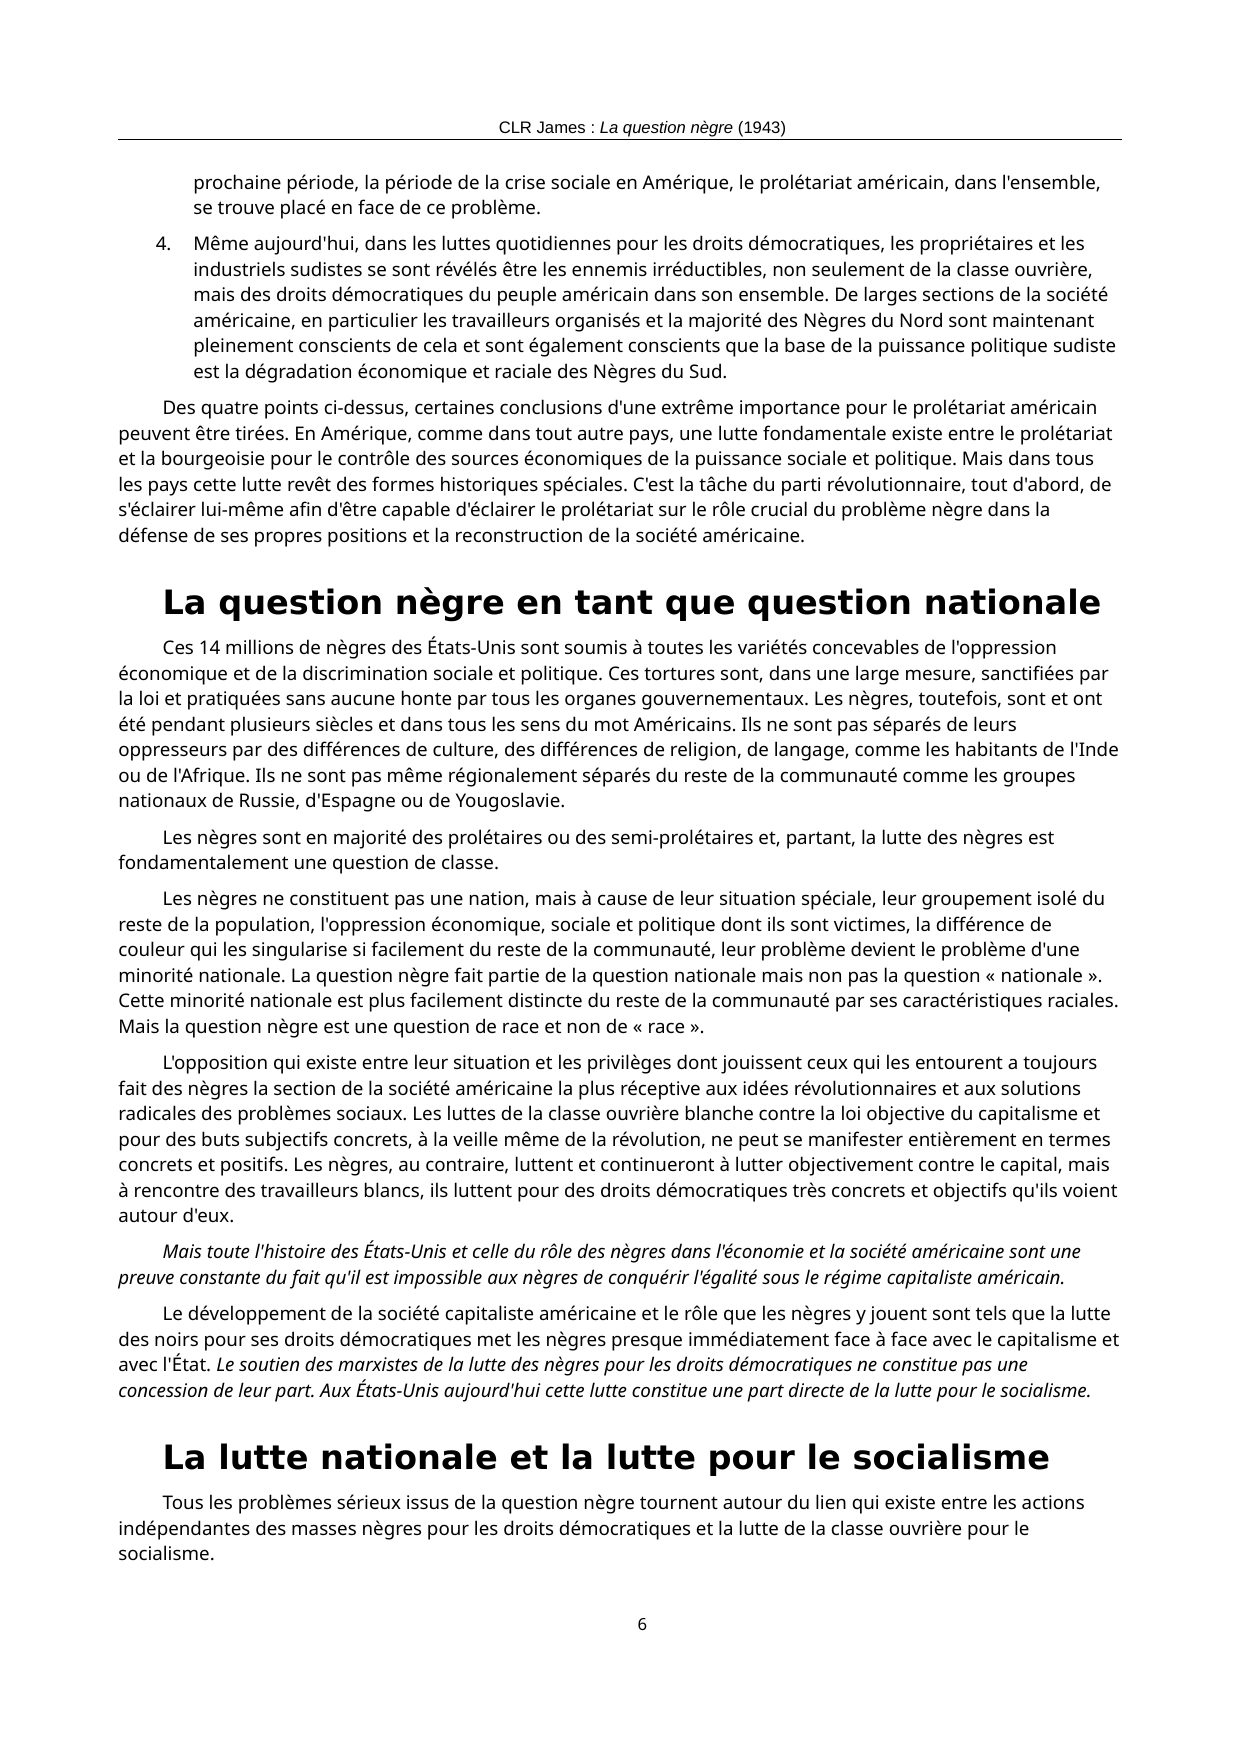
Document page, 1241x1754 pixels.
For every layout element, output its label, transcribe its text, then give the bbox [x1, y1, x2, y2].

text Ces 14 millions de nègres des États-Unis sont soumis à toutes les variétés concevables de l'oppression économique et de la discrimination sociale et politique. Ces tortures sont, dans une large mesure, sanctifiées par la loi et pratiquées sans aucune honte par tous les organes gouvernementaux. Les nègres, toutefois, sont et ont été pendant plusieurs siècles et dans tous les sens du mot Américains. Ils ne sont pas séparés de leurs oppresseurs par des différences de culture, des diffé­rences de religion, de langage, comme les habitants de l'Inde ou de l'Afrique. Ils ne sont pas même régionalement séparés du reste de la communauté comme les groupes nationaux de Russie, d'Espagne ou de Yougoslavie. [118, 635, 1122, 813]
text L'opposition qui existe entre leur situation et les privilèges dont jouissent ceux qui les entourent a toujours fait des nègres la section de la société américaine la plus réceptive aux idées révolutionnaires et aux solutions radicales des problèmes sociaux. Les luttes de la classe ouvrière blanche contre la loi objective du capitalisme et pour des buts subjectifs concrets, à la veille même de la révolution, ne peut se manifester entièrement en termes concrets et positifs. Les nègres, au contraire, luttent et continueront à lutter objectivement contre le capital, mais à rencontre des travailleurs blancs, ils luttent pour des droits démocratiques très concrets et objectifs qu'ils voient autour d'eux. [118, 1049, 1122, 1228]
text Les nègres sont en majorité des prolétaires ou des semi-prolétaires et, partant, la lutte des nègres est fondamentale­ment une question de classe. [118, 824, 1122, 875]
list Même aujourd'hui, dans les luttes quotidiennes pour les droits démocratiques, les propriétaires et les industriels sudistes se sont révélés être les ennemis irréductibles, non seulement de la classe ouvrière, mais des droits démocratiques du peuple américain dans son ensemble. De larges sections de la société américaine, en particulier les travailleurs organisés et la majorité des Nègres du Nord sont maintenant pleinement cons­cients de cela et sont également conscients que la base de la puissance politique sudiste est la dégradation économique et raciale des Nègres du Sud. [156, 231, 1122, 384]
list prochaine période, la période de la crise sociale en Amérique, le prolétariat amé­ricain, dans l'ensemble, se trouve placé en face de ce problème. [156, 169, 1122, 220]
text Des quatre points ci-dessus, certaines conclusions d'une extrême importance pour le prolétariat américain peuvent être tirées. En Amérique, comme dans tout autre pays, une lutte fondamentale existe entre le prolétariat et la bourgeoisie pour le contrôle des sources économiques de la puissance sociale et politique. Mais dans tous les pays cette lutte revêt des formes historiques spéciales. C'est la tâche du parti révo­lutionnaire, tout d'abord, de s'éclairer lui-même afin d'être capa­ble d'éclairer le prolétariat sur le rôle crucial du problème nègre dans la défense de ses propres positions et la reconstruc­tion de la société américaine. [118, 394, 1122, 547]
text Les nègres ne constituent pas une nation, mais à cause de leur situation spéciale, leur groupement isolé du reste de la population, l'oppression économique, sociale et politique dont ils sont victimes, la différence de couleur qui les singularise si facilement du reste de la communauté, leur problème devient le problème d'une minorité nationale. La question nègre fait partie de la question nationale mais non pas la question « nationale ». Cette minorité nationale est plus faci­lement distincte du reste de la communauté par ses caracté­ristiques raciales. Mais la question nègre est une question de race et non de « race ». [118, 886, 1122, 1039]
text Mais toute l'histoire des États-Unis et celle du rôle des nègres dans l'économie et la société américaine sont une preuve cons­tante du fait qu'il est impossible aux nègres de conquérir l'égalité sous le régime capita­liste américain. [118, 1239, 1122, 1290]
subtitle La question nègre en tant que question nationale [118, 583, 1122, 622]
text Le développement de la société capitaliste américaine et le rôle que les nègres y jouent sont tels que la lutte des noirs pour ses droits démocratiques met les nègres presque immé­diatement face à face avec le capitalisme et avec l'État. Le soutien des marxistes de la lutte des nègres pour les droits démocratiques ne constitue pas une concession de leur part. Aux États-Unis aujourd'hui cette lutte constitue une part directe de la lutte pour le socialisme. [118, 1300, 1122, 1402]
subtitle La lutte nationale et la lutte pour le socialisme [118, 1438, 1122, 1477]
text Tous les problèmes sérieux issus de la question nègre tour­nent autour du lien qui existe entre les actions indépendantes des masses nègres pour les droits démocratiques et la lutte de la classe ouvrière pour le socialisme. [118, 1489, 1122, 1566]
